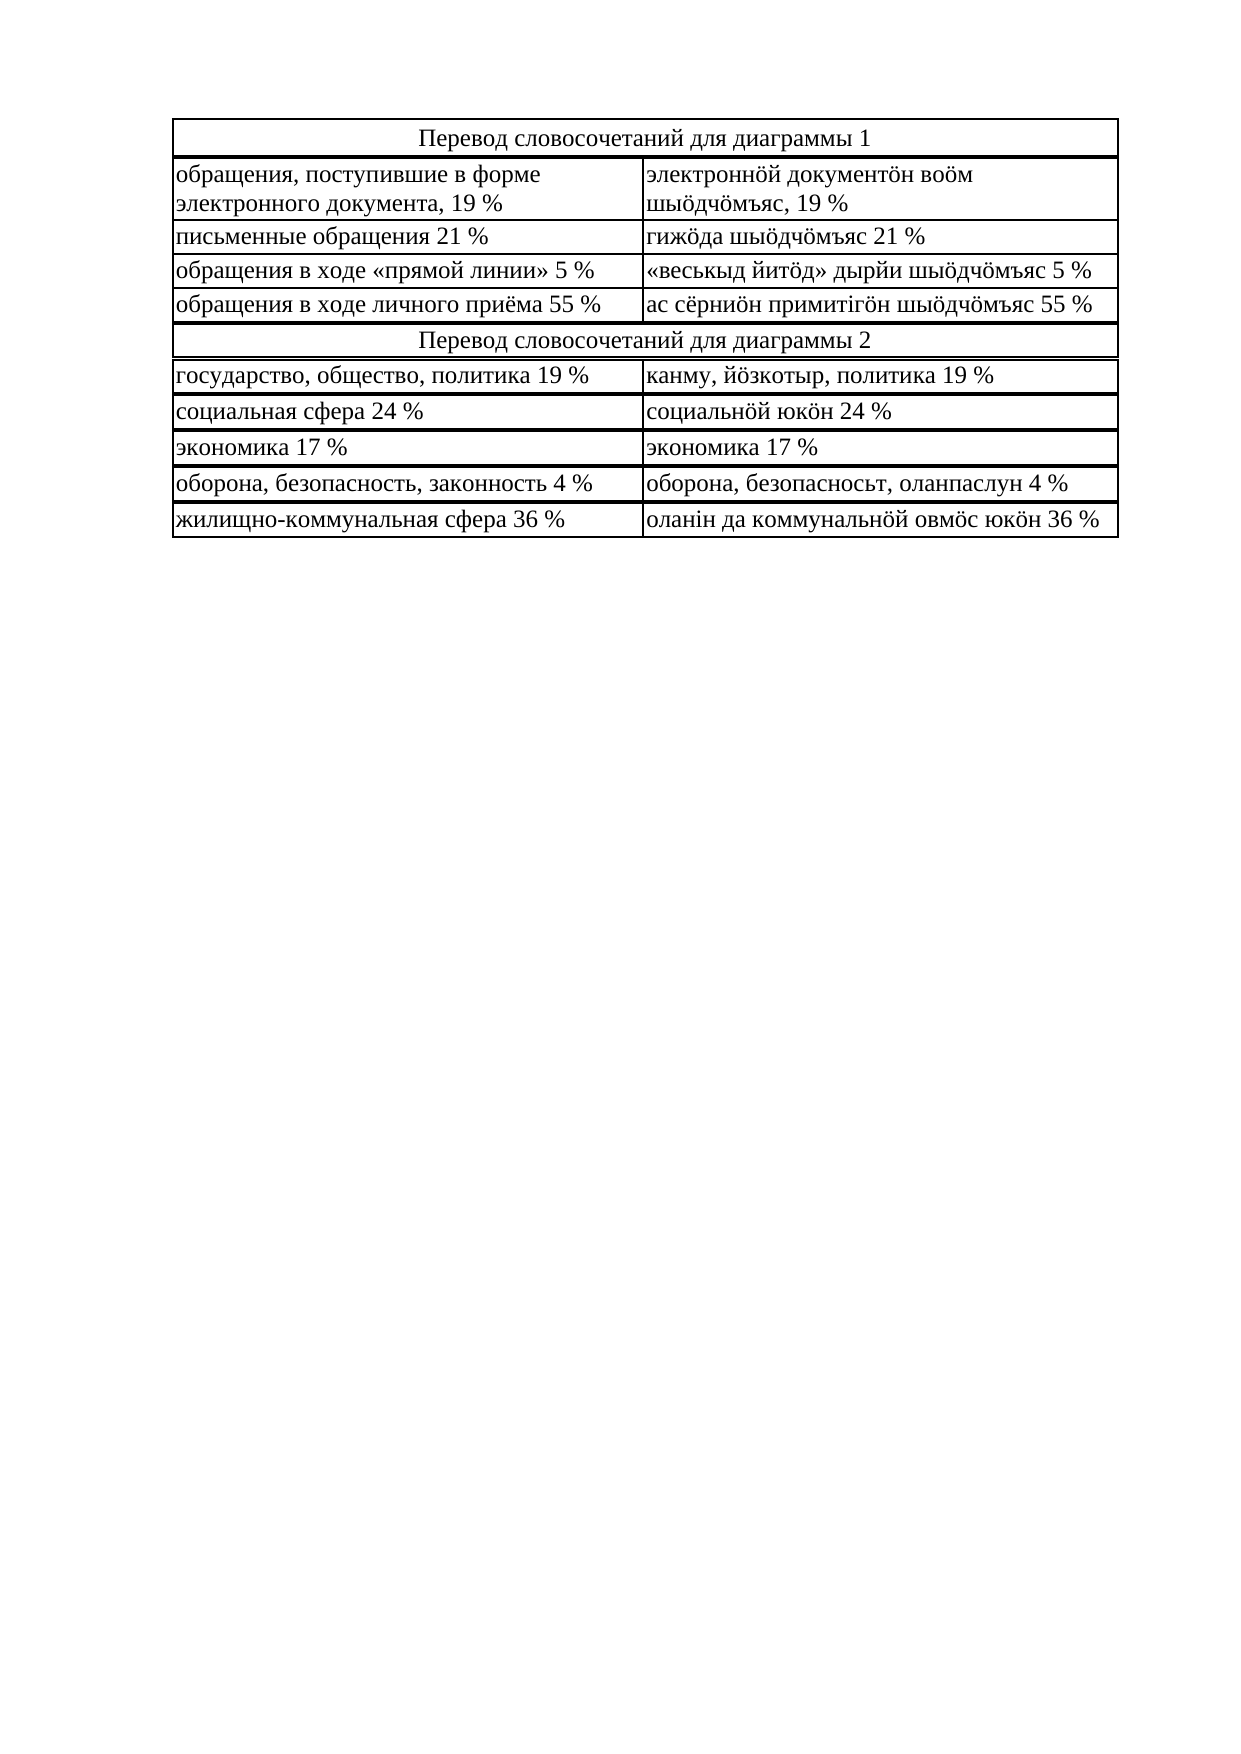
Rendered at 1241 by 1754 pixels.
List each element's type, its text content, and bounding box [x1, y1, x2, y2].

table_cell оборона, безопасность, законность 4 % [174, 468, 642, 500]
table_cell «веськыд йитӧд» дырйи шыӧдчӧмъяс 5 % [644, 255, 1117, 287]
table_cell гижӧда шыӧдчӧмъяс 21 % [644, 221, 1117, 253]
table_cell государство, общество, политика 19 % [174, 361, 642, 392]
table_header Перевод словосочетаний для диаграммы 1 [174, 120, 1117, 155]
table_cell оланін да коммунальнӧй овмӧс юкӧн 36 % [644, 504, 1117, 536]
table_cell письменные обращения 21 % [174, 221, 642, 253]
table_cell обращения, поступившие в форме электронного документа, 19 % [174, 159, 642, 219]
table_cell Перевод словосочетаний для диаграммы 2 [174, 325, 1117, 356]
table_cell ас сёрниӧн примитігӧн шыӧдчӧмъяс 55 % [644, 289, 1117, 321]
table_cell социальнӧй юкӧн 24 % [644, 396, 1117, 428]
table_cell электроннӧй документӧн воӧм шыӧдчӧмъяс, 19 % [644, 159, 1117, 219]
table_cell социальная сфера 24 % [174, 396, 642, 428]
table_cell экономика 17 % [644, 432, 1117, 464]
table_cell жилищно-коммунальная сфера 36 % [174, 504, 642, 536]
table_cell обращения в ходе личного приёма 55 % [174, 289, 642, 321]
table_cell обращения в ходе «прямой линии» 5 % [174, 255, 642, 287]
table_cell экономика 17 % [174, 432, 642, 464]
table_cell оборона, безопасносьт, оланпаслун 4 % [644, 468, 1117, 500]
table_cell канму, йӧзкотыр, политика 19 % [644, 361, 1117, 392]
